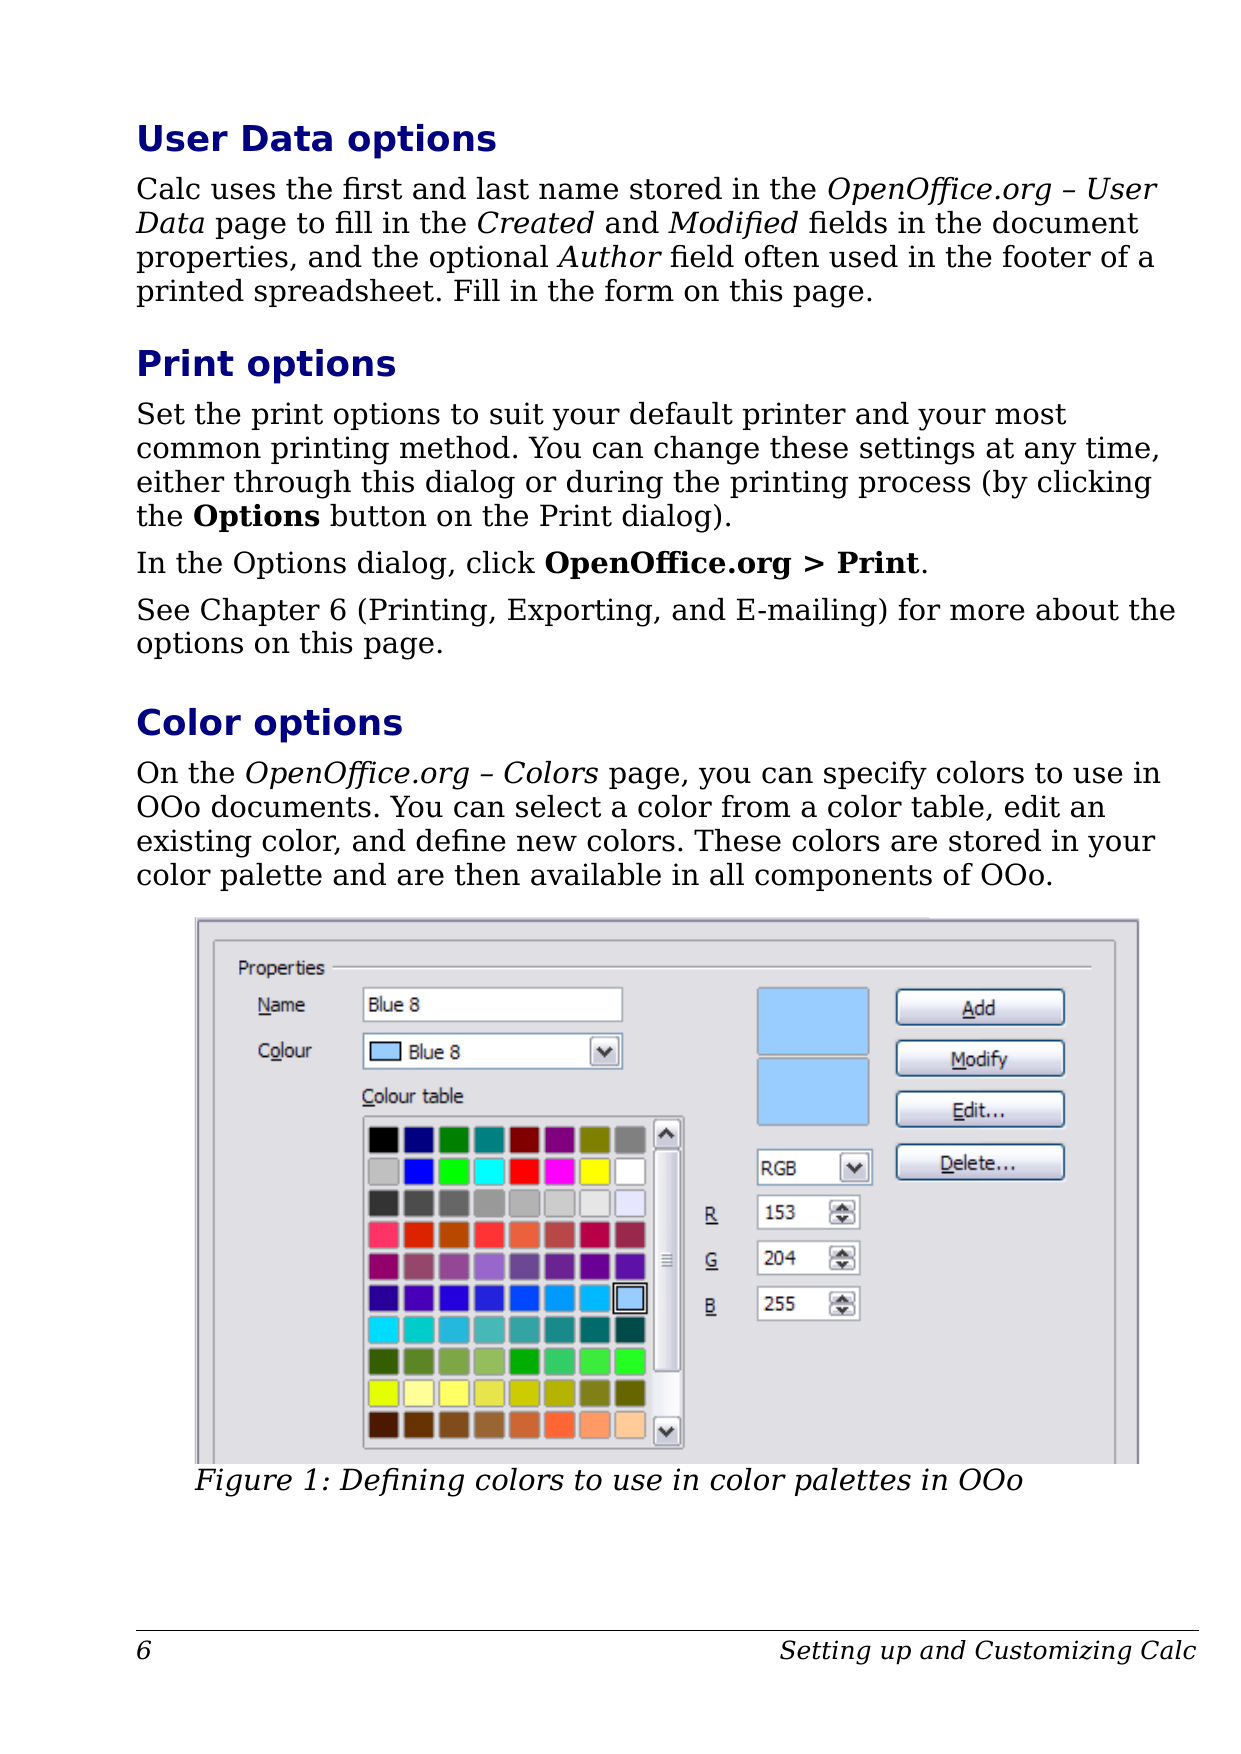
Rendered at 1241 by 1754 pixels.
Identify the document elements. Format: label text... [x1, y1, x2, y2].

subtitle Color options [136, 702, 1199, 744]
list Calc uses the first and last name stored in the OpenOffice.org – User Data page to fill in the Created and Modified fields in the document properties, and the optional Author field often used in the footer of a printed spreadsheet. Fill in the form on this page. [136, 172, 1199, 308]
subtitle User Data options [136, 118, 1199, 159]
text Figure 1: Defining colors to use in color palettes in OOo [195, 1464, 1140, 1498]
text In the Options dialog, click OpenOffice.org > Print. [136, 546, 1199, 580]
text Set the print options to suit your default printer and your most common printing method. You can change these settings at any time, either through this dialog or during the printing process (by clicking the Options button on the Print dialog). [136, 397, 1199, 534]
text See Chapter 6 (Printing, Exporting, and E-mailing) for more about the options on this page. [136, 593, 1199, 661]
text On the OpenOffice.org – Colors page, you can specify colors to use in OOo documents. You can select a color from a color table, edit an existing color, and define new colors. These colors are stored in your color palette and are then available in all components of OOo. [136, 756, 1199, 892]
picture [194, 917, 1140, 1464]
subtitle Print options [136, 343, 1199, 385]
